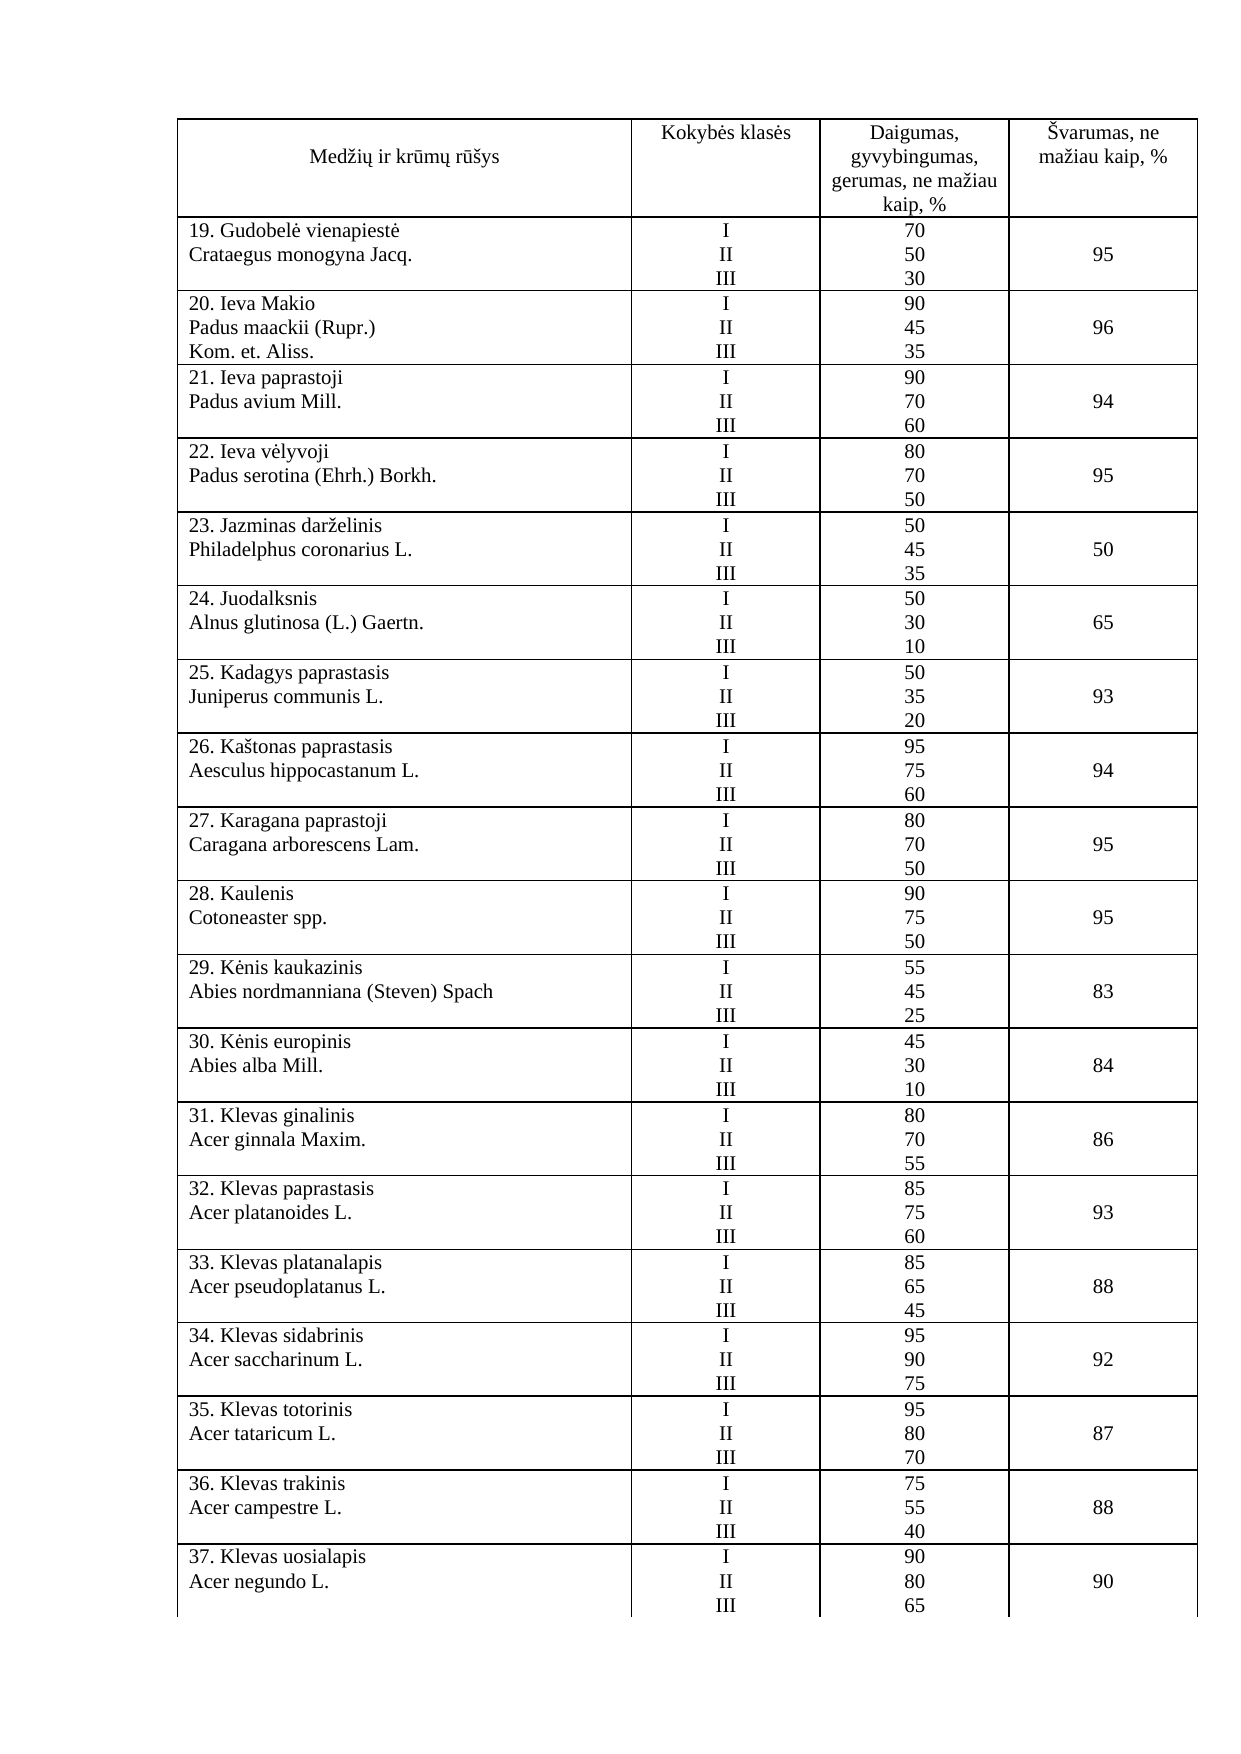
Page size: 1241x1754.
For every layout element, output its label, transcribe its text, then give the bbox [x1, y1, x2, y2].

table_cell 25. Kadagys paprastasis Juniperus communis L. [178, 660, 631, 732]
table_cell 90 70 60 [821, 365, 1008, 437]
table_cell 96 [1010, 291, 1197, 363]
table_cell I II III [632, 218, 819, 290]
table_cell 24. Juodalksnis Alnus glutinosa (L.) Gaertn. [178, 586, 631, 658]
table_cell 45 30 10 [821, 1029, 1008, 1101]
table_cell 33. Klevas platanalapis Acer pseudoplatanus L. [178, 1250, 631, 1322]
table_cell 94 [1010, 734, 1197, 806]
table_cell 87 [1010, 1397, 1197, 1469]
table_header Švarumas, ne mažiau kaip, % [1010, 120, 1197, 216]
table_cell 20. Ieva Makio Padus maackii (Rupr.) Kom. et. Aliss. [178, 291, 631, 363]
table_cell I II III [632, 955, 819, 1027]
table_cell I II III [632, 439, 819, 511]
table_cell 21. Ieva paprastoji Padus avium Mill. [178, 365, 631, 437]
table_cell 90 [1010, 1545, 1197, 1617]
table_cell 37. Klevas uosialapis Acer negundo L. [178, 1545, 631, 1617]
table_cell 90 45 35 [821, 291, 1008, 363]
table_header Kokybės klasės [632, 120, 819, 216]
table_cell I II III [632, 365, 819, 437]
table_cell 95 75 60 [821, 734, 1008, 806]
table_cell 83 [1010, 955, 1197, 1027]
table_cell 30. Kėnis europinis Abies alba Mill. [178, 1029, 631, 1101]
table_cell 35. Klevas totorinis Acer tataricum L. [178, 1397, 631, 1469]
table_cell 92 [1010, 1323, 1197, 1395]
table_cell I II III [632, 1029, 819, 1101]
table_cell 50 30 10 [821, 586, 1008, 658]
table_cell 93 [1010, 1176, 1197, 1248]
table_cell I II III [632, 660, 819, 732]
table_cell 93 [1010, 660, 1197, 732]
table_cell 80 70 50 [821, 808, 1008, 880]
table_cell I II III [632, 1471, 819, 1543]
table_cell 32. Klevas paprastasis Acer platanoides L. [178, 1176, 631, 1248]
table_cell 70 50 30 [821, 218, 1008, 290]
table_cell 31. Klevas ginalinis Acer ginnala Maxim. [178, 1103, 631, 1175]
table_cell I II III [632, 881, 819, 953]
table_cell 28. Kaulenis Cotoneaster spp. [178, 881, 631, 953]
table_cell 85 65 45 [821, 1250, 1008, 1322]
table_cell I II III [632, 1397, 819, 1469]
table_cell 95 90 75 [821, 1323, 1008, 1395]
table_cell 50 [1010, 513, 1197, 585]
table_cell 88 [1010, 1250, 1197, 1322]
table_cell 95 [1010, 881, 1197, 953]
table_cell I II III [632, 1250, 819, 1322]
table_cell 95 [1010, 218, 1197, 290]
table_cell 84 [1010, 1029, 1197, 1101]
table_cell 50 35 20 [821, 660, 1008, 732]
table_cell I II III [632, 586, 819, 658]
table_cell 50 45 35 [821, 513, 1008, 585]
table_cell 95 80 70 [821, 1397, 1008, 1469]
table_cell I II III [632, 734, 819, 806]
table_cell 95 [1010, 808, 1197, 880]
table_cell 27. Karagana paprastoji Caragana arborescens Lam. [178, 808, 631, 880]
table_cell I II III [632, 1545, 819, 1617]
table_cell 86 [1010, 1103, 1197, 1175]
table_cell I II III [632, 1176, 819, 1248]
table_cell I II III [632, 808, 819, 880]
table_cell 36. Klevas trakinis Acer campestre L. [178, 1471, 631, 1543]
table_cell 26. Kaštonas paprastasis Aesculus hippocastanum L. [178, 734, 631, 806]
table_cell 80 70 55 [821, 1103, 1008, 1175]
table_cell I II III [632, 1323, 819, 1395]
table_cell 22. Ieva vėlyvoji Padus serotina (Ehrh.) Borkh. [178, 439, 631, 511]
table_cell I II III [632, 513, 819, 585]
table_cell I II III [632, 1103, 819, 1175]
table_header Medžių ir krūmų rūšys [178, 120, 631, 216]
table_cell 90 75 50 [821, 881, 1008, 953]
table_cell I II III [632, 291, 819, 363]
table_cell 80 70 50 [821, 439, 1008, 511]
table_cell 19. Gudobelė vienapiestė Crataegus monogyna Jacq. [178, 218, 631, 290]
table_header Daigumas, gyvybingumas, gerumas, ne mažiau kaip, % [821, 120, 1008, 216]
table_cell 34. Klevas sidabrinis Acer saccharinum L. [178, 1323, 631, 1395]
table_cell 55 45 25 [821, 955, 1008, 1027]
table_cell 23. Jazminas darželinis Philadelphus coronarius L. [178, 513, 631, 585]
table_cell 88 [1010, 1471, 1197, 1543]
table_cell 65 [1010, 586, 1197, 658]
table_cell 95 [1010, 439, 1197, 511]
table_cell 94 [1010, 365, 1197, 437]
table_cell 75 55 40 [821, 1471, 1008, 1543]
table_cell 90 80 65 [821, 1545, 1008, 1617]
table_cell 85 75 60 [821, 1176, 1008, 1248]
table_cell 29. Kėnis kaukazinis Abies nordmanniana (Steven) Spach [178, 955, 631, 1027]
